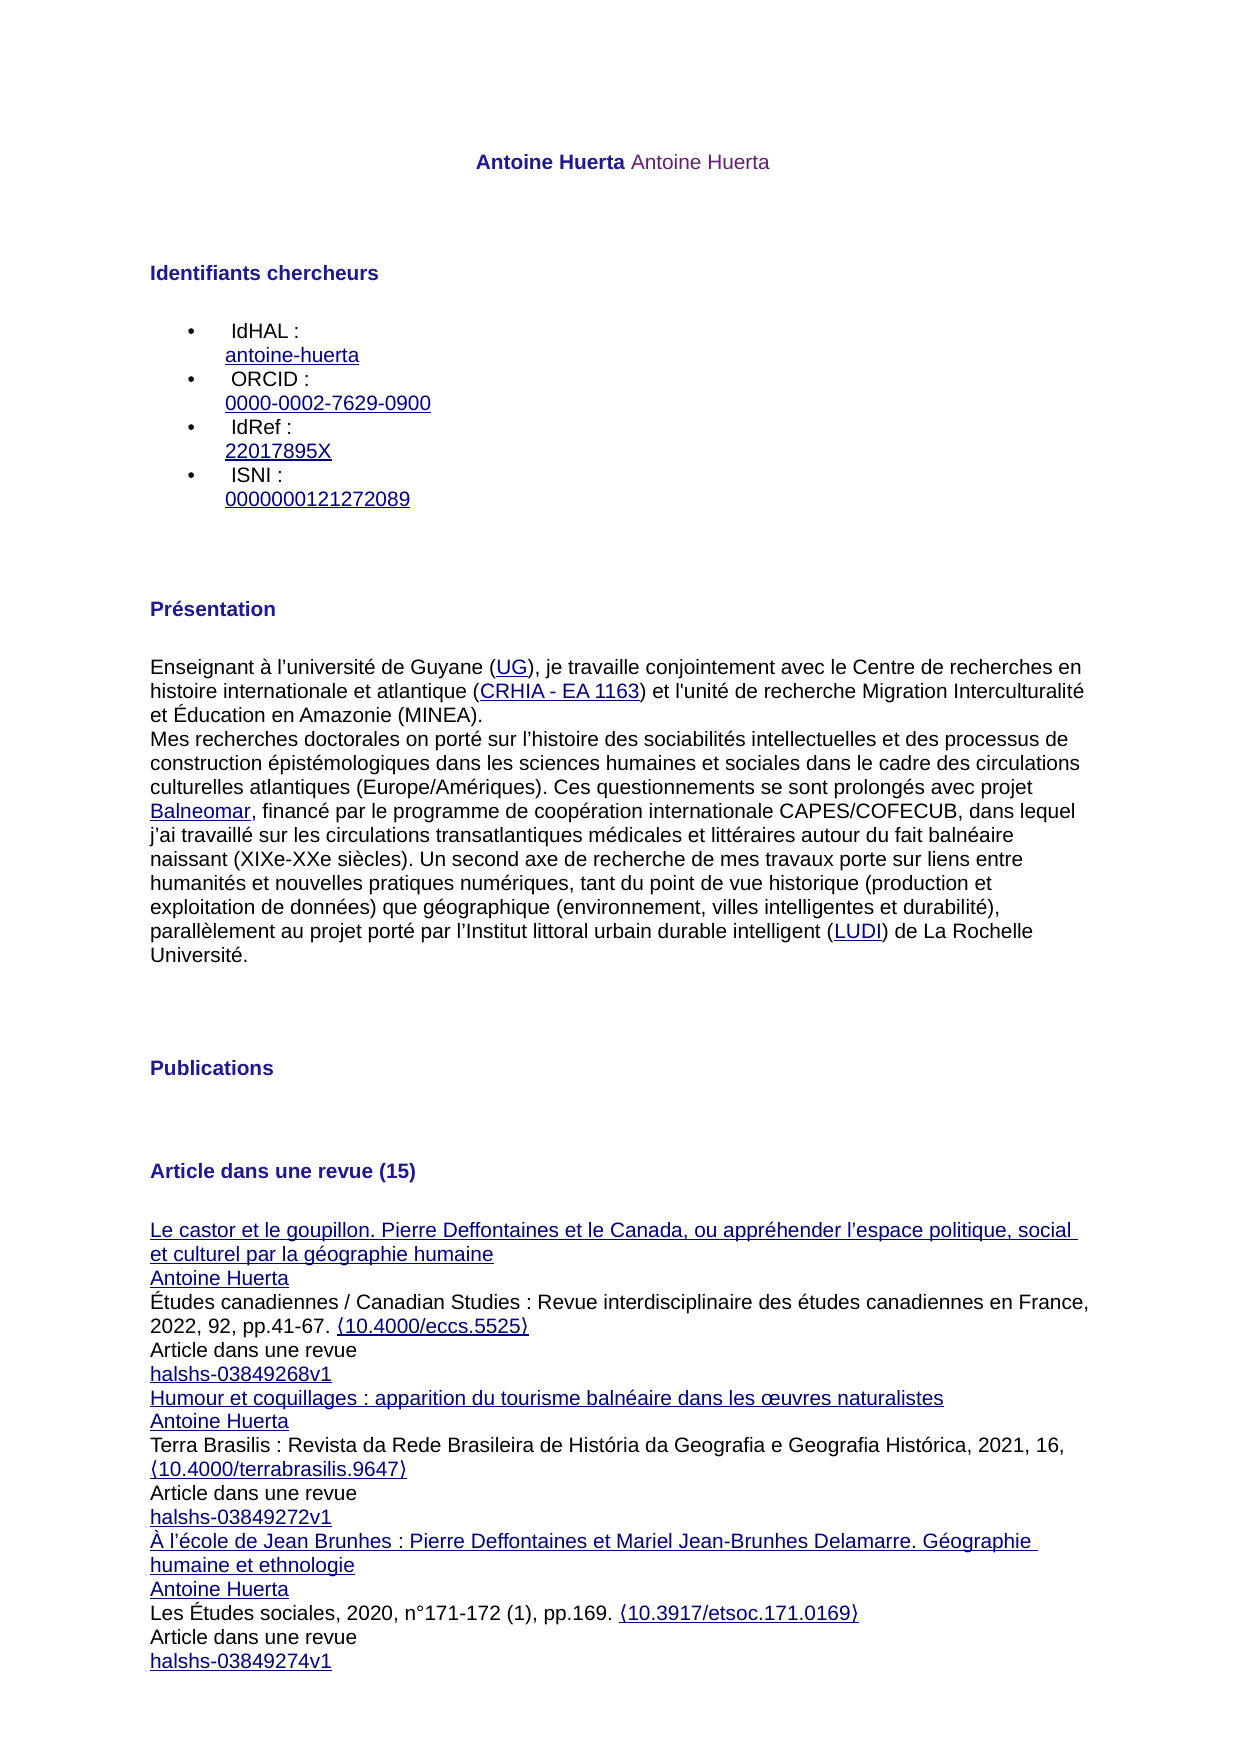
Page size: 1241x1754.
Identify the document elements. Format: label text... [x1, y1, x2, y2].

text Enseignant à l’université de Guyane (UG), je travaille conjointement avec le Centre de recherches en histoire internationale et atlantique (CRHIA - EA 1163) et l'unité de recherche Migration Interculturalité et Éducation en Amazonie (MINEA). [150, 655, 1090, 727]
list ISNI : [187, 462, 1090, 486]
table_cell Humour et coquillages : apparition du tourisme balnéaire dans les œuvres naturalistes Antoine Huerta Terra Brasilis : Revista da Rede Brasileira de História da Geografia e Geografia Histórica, 2021, 16, ⟨10.4000/terrabrasilis.9647⟩ Article dans une revue halshs-03849272v1 [150, 1385, 1090, 1529]
list ORCID : [187, 367, 1090, 391]
subtitle Identifiants chercheurs [150, 260, 1090, 284]
subtitle Publications [150, 1056, 1090, 1080]
list antoine-huerta [187, 343, 1090, 367]
table_cell À l’école de Jean Brunhes : Pierre Deffontaines et Mariel Jean-Brunhes Delamarre. Géographie humaine et ethnologie Antoine Huerta Les Études sociales, 2020, n°171-172 (1), pp.169. ⟨10.3917/etsoc.171.0169⟩ Article dans une revue halshs-03849274v1 [150, 1529, 1090, 1673]
list 22017895X [187, 438, 1090, 462]
subtitle Présentation [150, 597, 1090, 621]
subtitle Article dans une revue (15) [150, 1159, 1090, 1183]
table_header Le castor et le goupillon. Pierre Deffontaines et le Canada, ou appréhender l’espace politique, social et culturel par la géographie humaine Antoine Huerta Études canadiennes / Canadian Studies : Revue interdisciplinaire des études canadiennes en France, 2022, 92, pp.41-67. ⟨10.4000/eccs.5525⟩ Article dans une revue halshs-03849268v1 [150, 1218, 1090, 1385]
list 0000000121272089 [187, 486, 1090, 510]
subtitle Antoine Huerta Antoine Huerta [150, 150, 1090, 174]
list 0000-0002-7629-0900 [187, 391, 1090, 414]
list IdRef : [187, 414, 1090, 438]
list IdHAL : [187, 319, 1090, 343]
text Mes recherches doctorales on porté sur l’histoire des sociabilités intellectuelles et des processus de construction épistémologiques dans les sciences humaines et sociales dans le cadre des circulations culturelles atlantiques (Europe/Amériques). Ces questionnements se sont prolongés avec projet Balneomar, financé par le programme de coopération internationale CAPES/COFECUB, dans lequel j’ai travaillé sur les circulations transatlantiques médicales et littéraires autour du fait balnéaire naissant (XIXe-XXe siècles). Un second axe de recherche de mes travaux porte sur liens entre humanités et nouvelles pratiques numériques, tant du point de vue historique (production et exploitation de données) que géographique (environnement, villes intelligentes et durabilité), parallèlement au projet porté par l’Institut littoral urbain durable intelligent (LUDI) de La Rochelle Université. [150, 727, 1090, 967]
